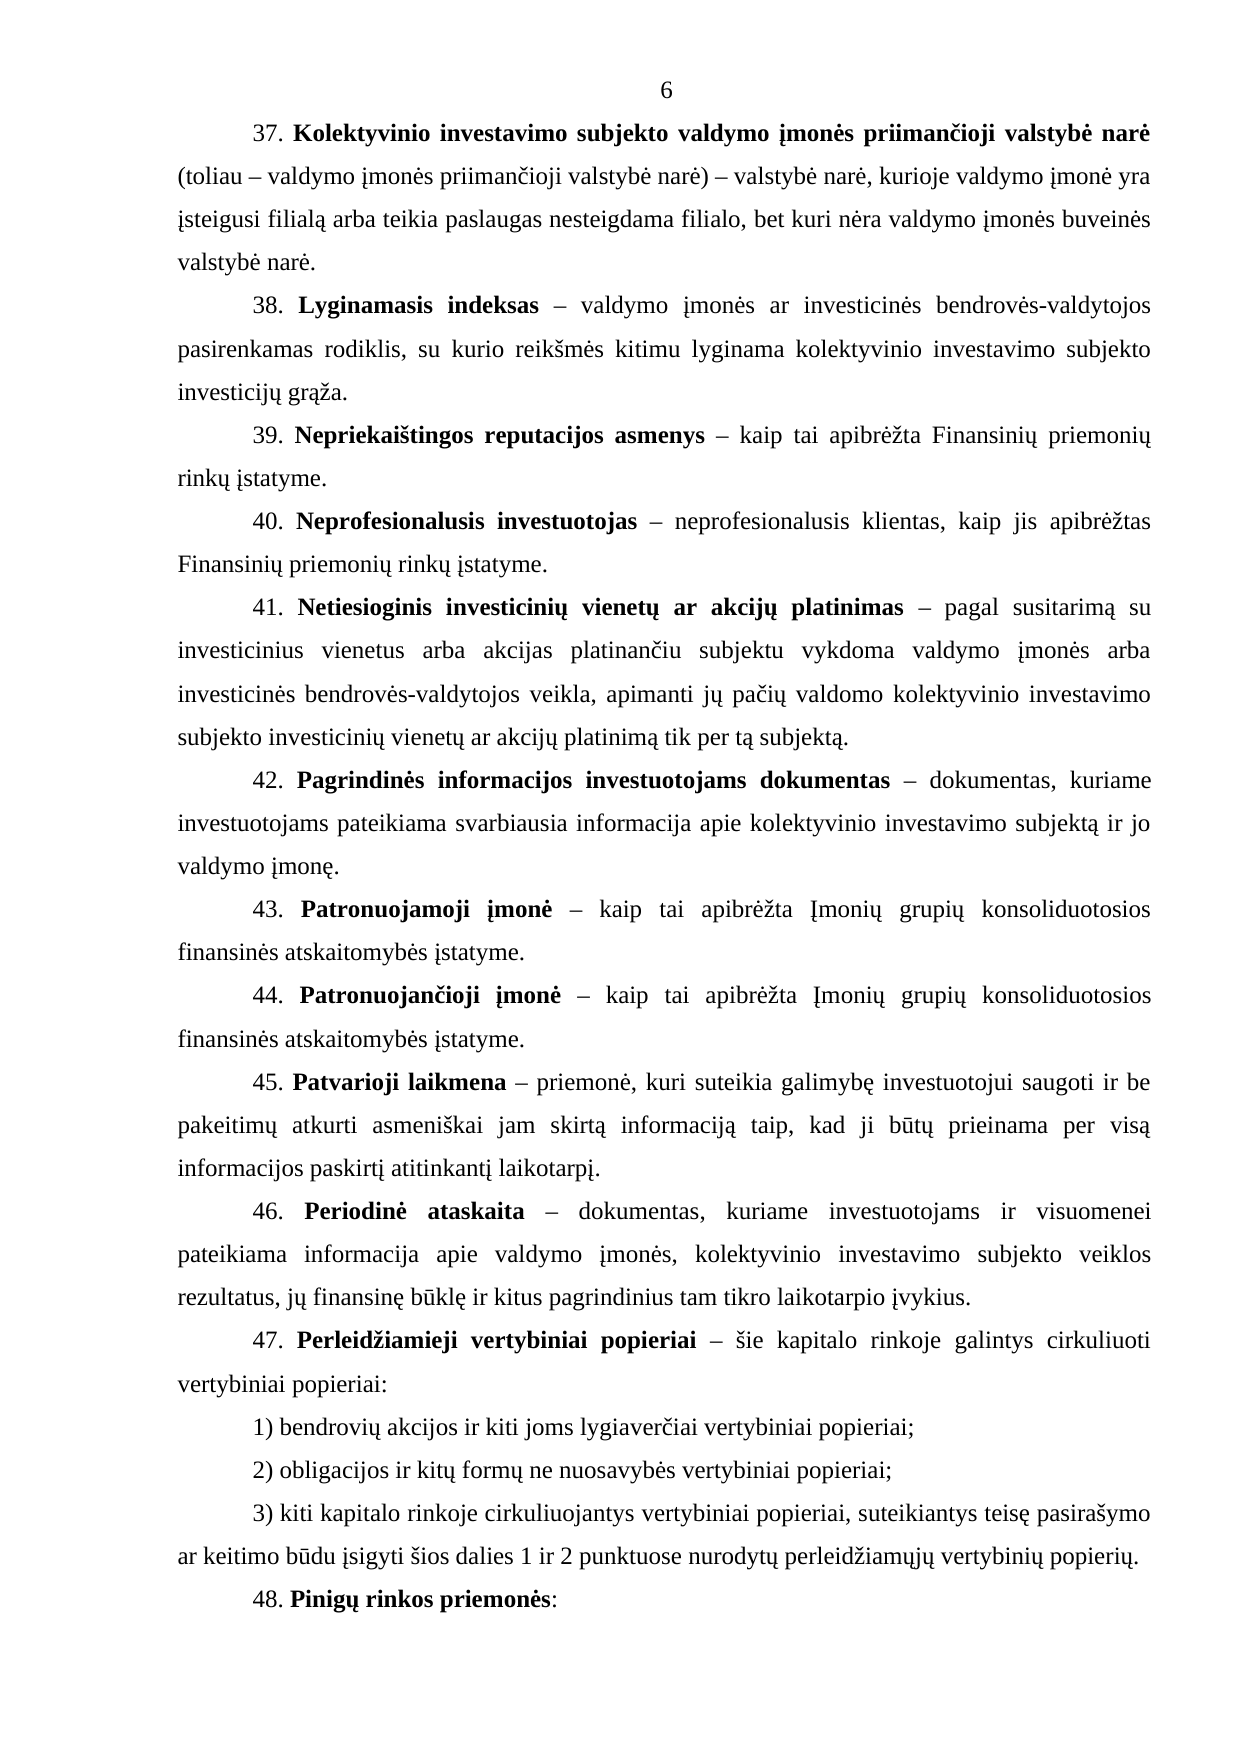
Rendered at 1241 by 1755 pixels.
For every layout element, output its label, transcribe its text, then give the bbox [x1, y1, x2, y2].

text 47. Perleidžiamieji vertybiniai popieriai – šie kapitalo rinkoje galintys cirkuliuoti vertybiniai popieriai: [177, 1326, 1152, 1397]
text 42. Pagrindinės informacijos investuotojams dokumentas – dokumentas, kuriame investuotojams pateikiama svarbiausia informacija apie kolektyvinio investavimo subjektą ir jo valdymo įmonę. [177, 765, 1152, 880]
text 48. Pinigų rinkos priemonės: [177, 1584, 1152, 1613]
text 38. Lyginamasis indeksas – valdymo įmonės ar investicinės bendrovės-valdytojos pasirenkamas rodiklis, su kurio reikšmės kitimu lyginama kolektyvinio investavimo subjekto investicijų grąža. [177, 291, 1152, 406]
text 40. Neprofesionalusis investuotojas – neprofesionalusis klientas, kaip jis apibrėžtas Finansinių priemonių rinkų įstatyme. [177, 506, 1152, 578]
text 45. Patvarioji laikmena – priemonė, kuri suteikia galimybę investuotojui saugoti ir be pakeitimų atkurti asmeniškai jam skirtą informaciją taip, kad ji būtų prieinama per visą informacijos paskirtį atitinkantį laikotarpį. [177, 1067, 1152, 1182]
text 39. Nepriekaištingos reputacijos asmenys – kaip tai apibrėžta Finansinių priemonių rinkų įstatyme. [177, 420, 1152, 492]
text 37. Kolektyvinio investavimo subjekto valdymo įmonės priimančioji valstybė narė (toliau – valdymo įmonės priimančioji valstybė narė) – valstybė narė, kurioje valdymo įmonė yra įsteigusi filialą arba teikia paslaugas nesteigdama filialo, bet kuri nėra valdymo įmonės buveinės valstybė narė. [177, 118, 1152, 276]
text 46. Periodinė ataskaita – dokumentas, kuriame investuotojams ir visuomenei pateikiama informacija apie valdymo įmonės, kolektyvinio investavimo subjekto veiklos rezultatus, jų finansinę būklę ir kitus pagrindinius tam tikro laikotarpio įvykius. [177, 1196, 1152, 1311]
text 3) kiti kapitalo rinkoje cirkuliuojantys vertybiniai popieriai, suteikiantys teisę pasirašymo ar keitimo būdu įsigyti šios dalies 1 ir 2 punktuose nurodytų perleidžiamųjų vertybinių popierių. [177, 1498, 1152, 1570]
text 41. Netiesioginis investicinių vienetų ar akcijų platinimas – pagal susitarimą su investicinius vienetus arba akcijas platinančiu subjektu vykdoma valdymo įmonės arba investicinės bendrovės-valdytojos veikla, apimanti jų pačių valdomo kolektyvinio investavimo subjekto investicinių vienetų ar akcijų platinimą tik per tą subjektą. [177, 592, 1152, 751]
text 1) bendrovių akcijos ir kiti joms lygiaverčiai vertybiniai popieriai; [177, 1412, 1152, 1441]
text 44. Patronuojančioji įmonė – kaip tai apibrėžta Įmonių grupių konsoliduotosios finansinės atskaitomybės įstatyme. [177, 981, 1152, 1052]
text 43. Patronuojamoji įmonė – kaip tai apibrėžta Įmonių grupių konsoliduotosios finansinės atskaitomybės įstatyme. [177, 894, 1152, 966]
text 2) obligacijos ir kitų formų ne nuosavybės vertybiniai popieriai; [177, 1455, 1152, 1484]
